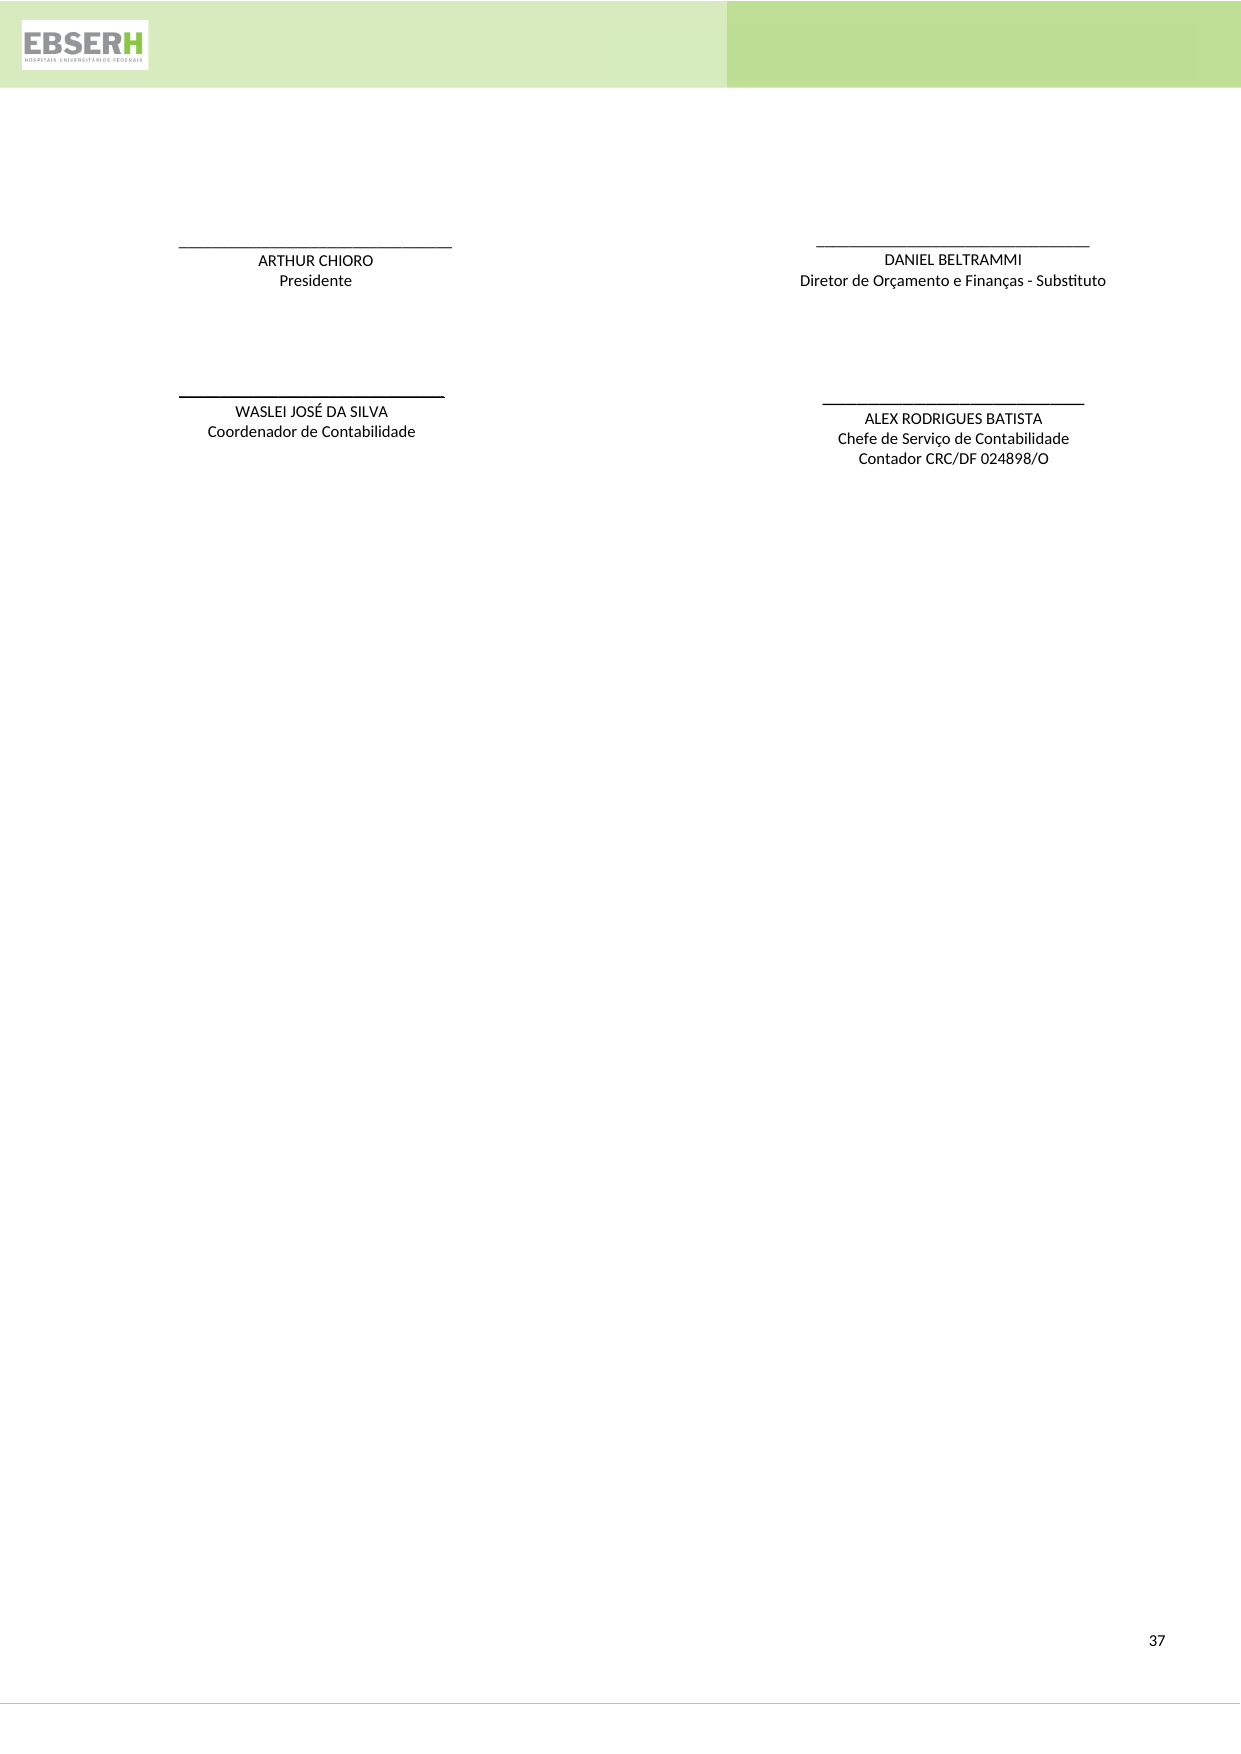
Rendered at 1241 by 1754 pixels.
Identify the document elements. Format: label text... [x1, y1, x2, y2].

text _________________________________ [90, 222, 541, 250]
text Contador CRC/DF 024898/O [774, 448, 1133, 469]
text ARTHUR CHIORO [90, 250, 541, 270]
text ALEX RODRIGUES BATISTA [774, 408, 1133, 428]
text DANIEL BELTRAMMI [727, 250, 1179, 270]
text Presidente [90, 270, 541, 291]
text WASLEI JOSÉ DA SILVA [109, 401, 514, 421]
text Chefe de Serviço de Contabilidade [774, 428, 1133, 448]
text _________________________________ [727, 222, 1179, 250]
text _______________________ [774, 380, 1133, 408]
text Coordenador de Contabilidade [109, 421, 514, 442]
text ________________________________ [109, 379, 514, 400]
text Diretor de Orçamento e Finanças - Substituto [727, 270, 1179, 290]
